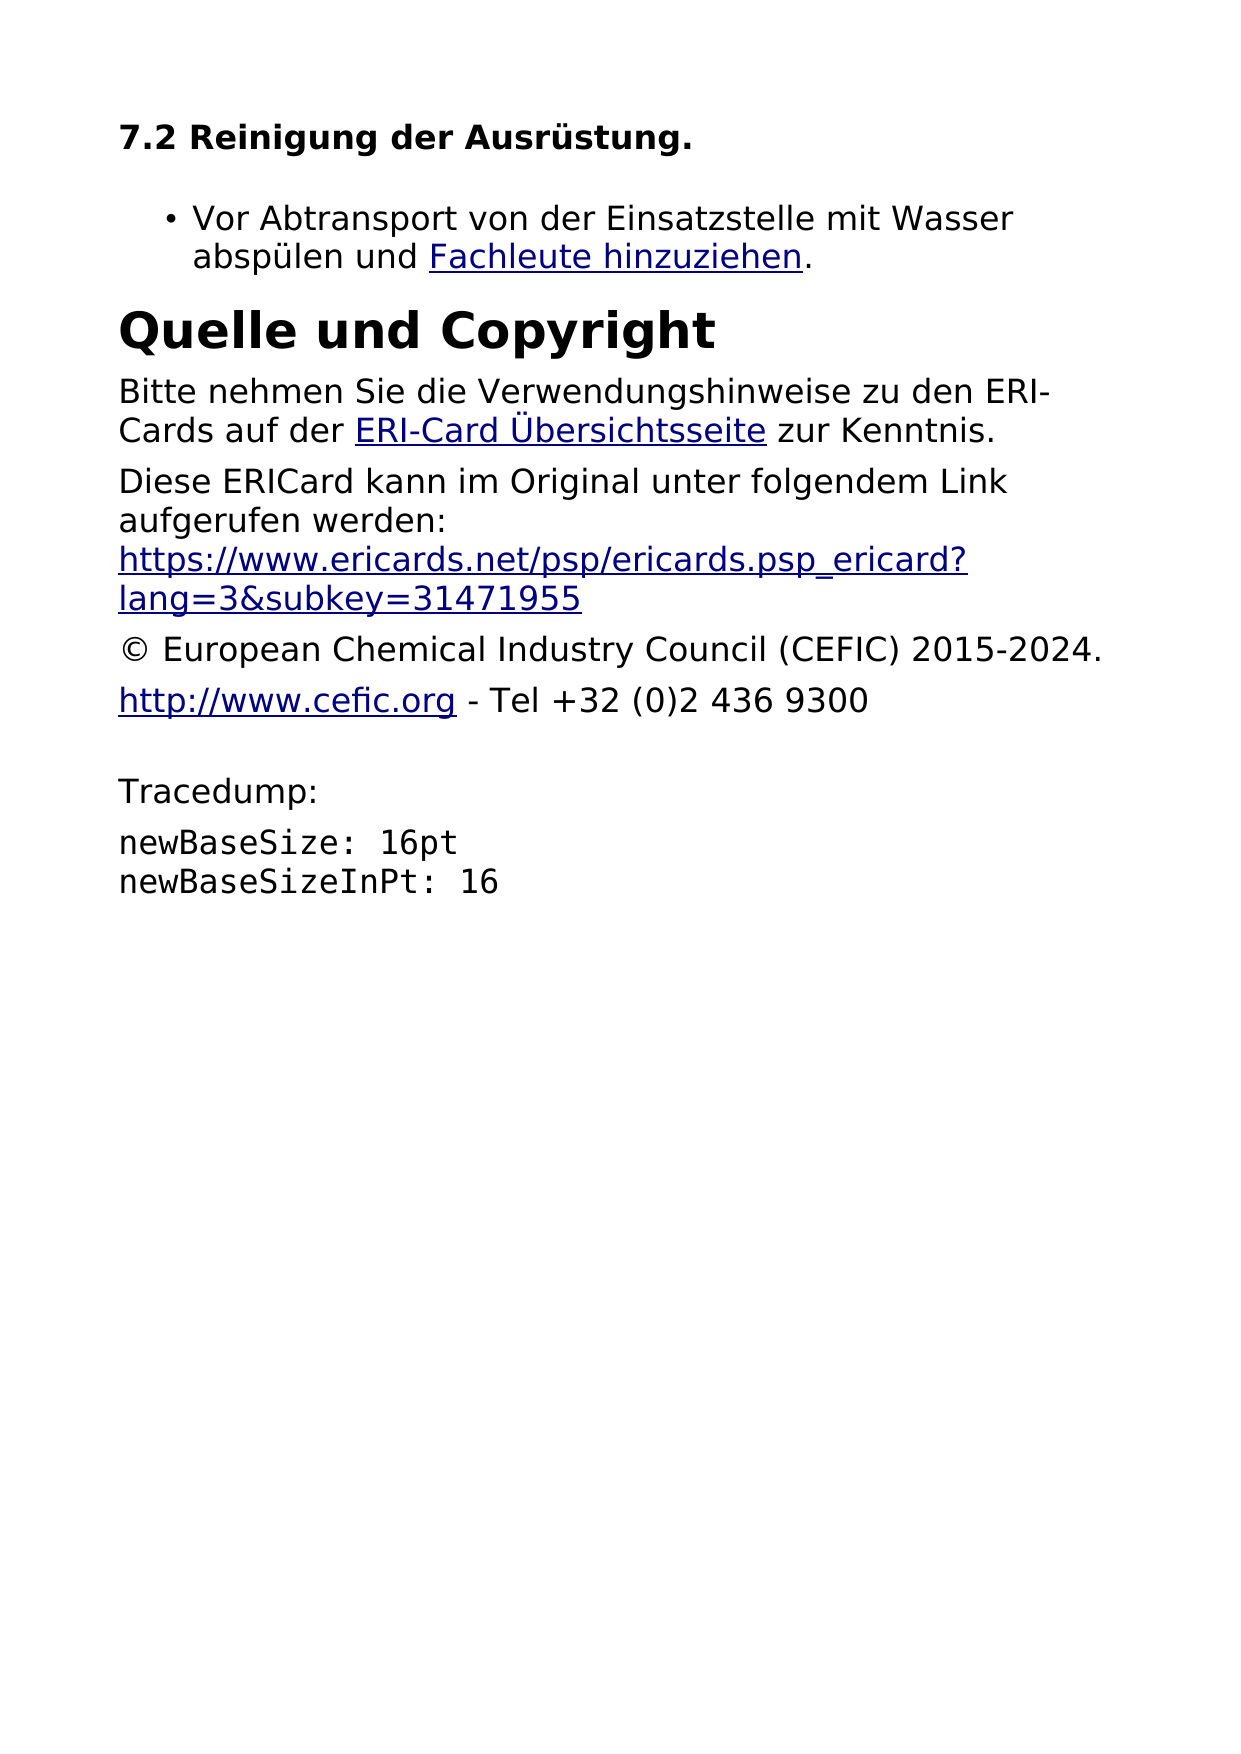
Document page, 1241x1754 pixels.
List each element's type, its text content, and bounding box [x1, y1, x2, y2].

text http://www.cefic.org - Tel +32 (0)2 436 9300 [118, 682, 1122, 721]
text newBaseSize: 16pt newBaseSizeInPt: 16 [118, 823, 1122, 901]
text Diese ERICard kann im Original unter folgendem Link aufgerufen werden: https://www.ericards.net/psp/ericards.psp_ericard?lang=3&subkey=31471955 [118, 463, 1122, 618]
subtitle 7.2 Reinigung der Ausrüstung. [118, 118, 1122, 157]
text © European Chemical Industry Council (CEFIC) 2015-2024. [118, 631, 1122, 669]
text Tracedump: [118, 733, 1122, 811]
list Vor Abtransport von der Einsatzstelle mit Wasser abspülen und Fachleute hinzuziehen. [177, 199, 1122, 277]
text Bitte nehmen Sie die Verwendungshinweise zu den ERI-Cards auf der ERI-Card Übersichtsseite zur Kenntnis. [118, 372, 1122, 450]
subtitle Quelle und Copyright [118, 302, 1122, 360]
